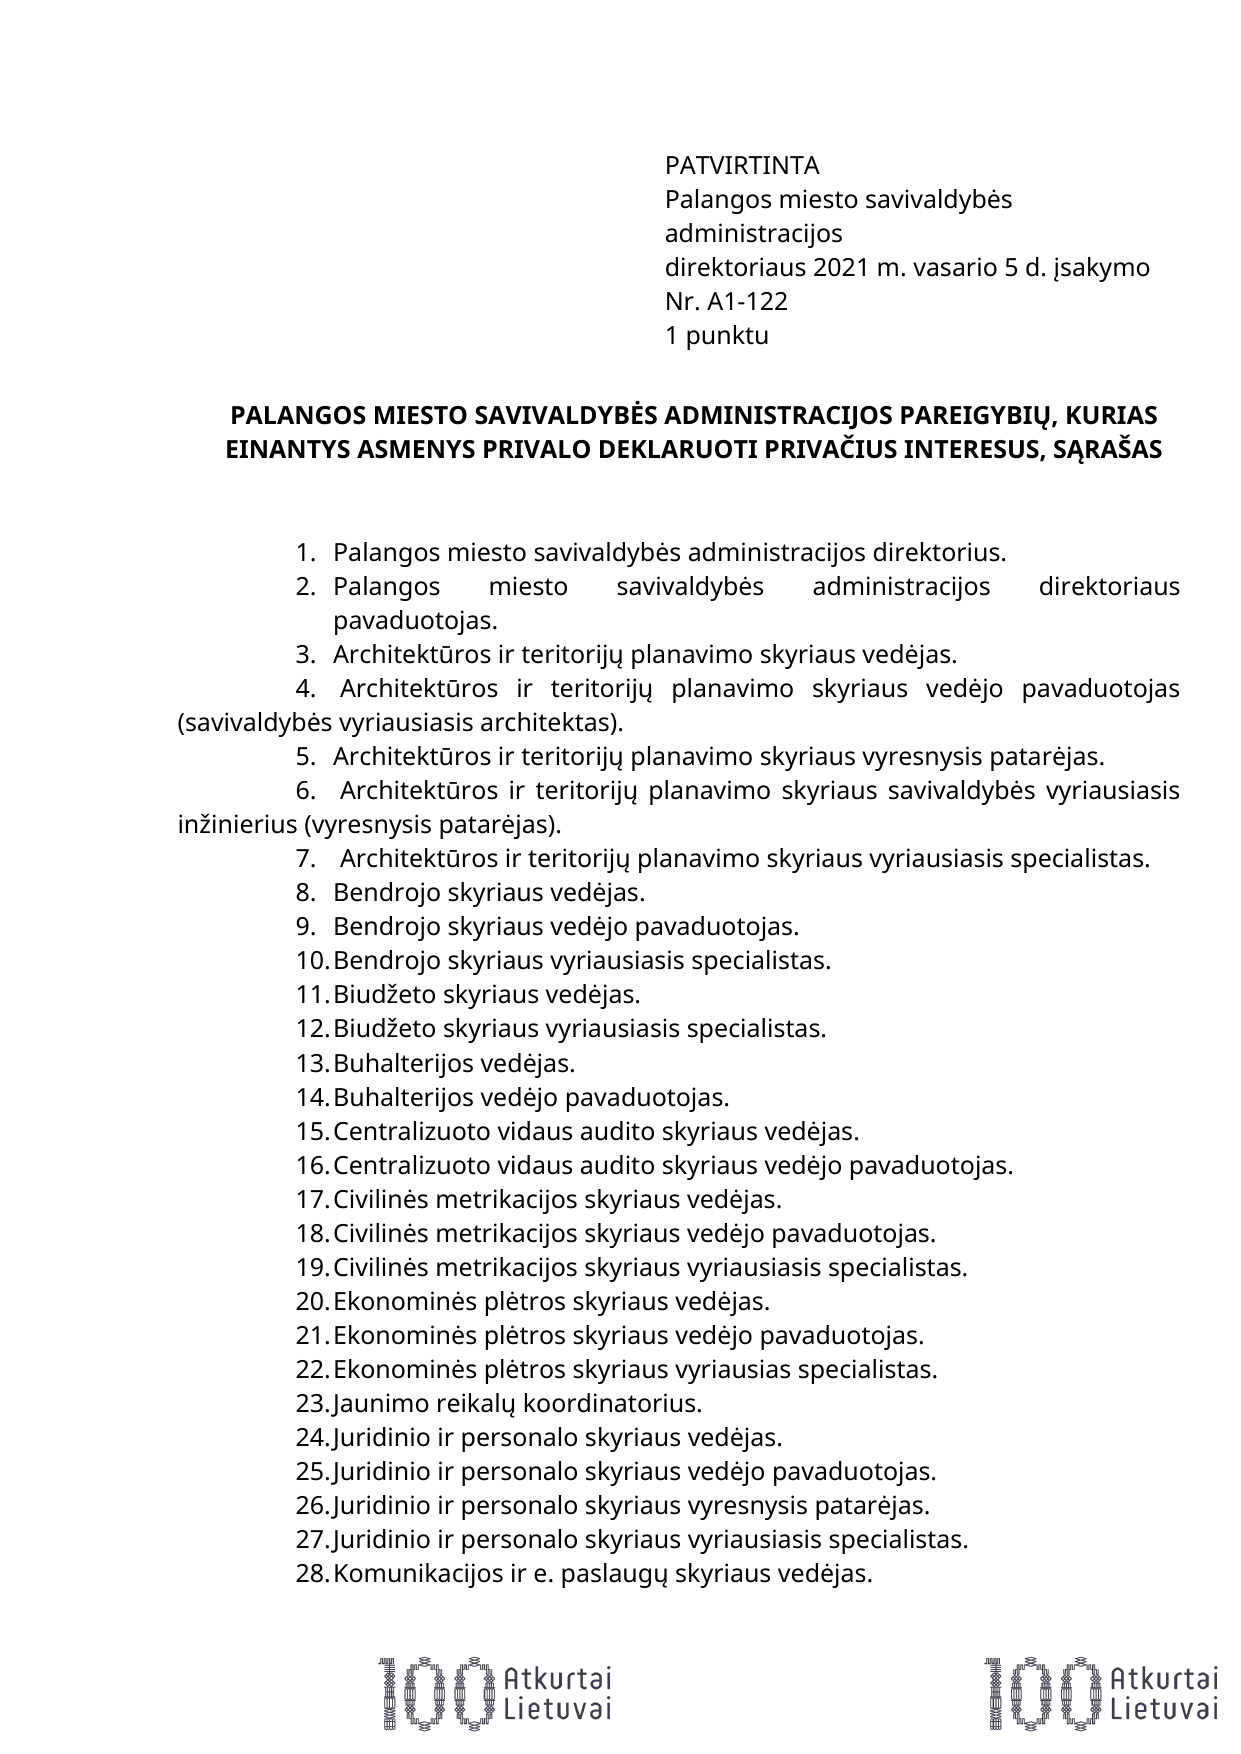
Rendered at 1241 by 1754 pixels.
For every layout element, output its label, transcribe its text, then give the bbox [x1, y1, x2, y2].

text 17. Civilinės metrikacijos skyriaus vedėjas. [295, 1181, 1181, 1216]
text 1 punktu [664, 318, 1181, 352]
text 13. Buhalterijos vedėjas. [295, 1045, 1181, 1079]
text 6. Architektūros ir teritorijų planavimo skyriaus savivaldybės vyriausiasis inžinierius (vyresnysis patarėjas). [177, 773, 1181, 841]
text PALANGOS MIESTO SAVIVALDYBĖS ADMINISTRACIJOS PAREIGYBIŲ, KURIAS einantys asmenys privalo deklaruoti privačius interesus, sąrašAS [207, 398, 1181, 466]
text 5. Architektūros ir teritorijų planavimo skyriaus vyresnysis patarėjas. [295, 739, 1181, 773]
text 28. Komunikacijos ir e. paslaugų skyriaus vedėjas. [295, 1556, 1181, 1590]
text 24. Juridinio ir personalo skyriaus vedėjas. [295, 1420, 1181, 1454]
text 14. Buhalterijos vedėjo pavaduotojas. [295, 1079, 1181, 1113]
text 20. Ekonominės plėtros skyriaus vedėjas. [295, 1284, 1181, 1318]
text 15. Centralizuoto vidaus audito skyriaus vedėjas. [295, 1113, 1181, 1147]
text 9. Bendrojo skyriaus vedėjo pavaduotojas. [295, 909, 1181, 943]
text 26. Juridinio ir personalo skyriaus vyresnysis patarėjas. [295, 1488, 1181, 1522]
text 2. Palangos miesto savivaldybės administracijos direktoriaus pavaduotojas. [295, 568, 1181, 636]
text direktoriaus 2021 m. vasario 5 d. įsakymo [664, 250, 1181, 284]
text 22. Ekonominės plėtros skyriaus vyriausias specialistas. [295, 1352, 1181, 1386]
text 1. Palangos miesto savivaldybės administracijos direktorius. [295, 534, 1181, 568]
text 25. Juridinio ir personalo skyriaus vedėjo pavaduotojas. [295, 1454, 1181, 1488]
text 12. Biudžeto skyriaus vyriausiasis specialistas. [295, 1011, 1181, 1045]
text Palangos miesto savivaldybės administracijos [664, 182, 1181, 250]
text 23. Jaunimo reikalų koordinatorius. [295, 1386, 1181, 1420]
text 4. Architektūros ir teritorijų planavimo skyriaus vedėjo pavaduotojas (savivaldybės vyriausiasis architektas). [177, 671, 1181, 739]
text 3. Architektūros ir teritorijų planavimo skyriaus vedėjas. [295, 636, 1181, 671]
text 7. Architektūros ir teritorijų planavimo skyriaus vyriausiasis specialistas. [177, 841, 1181, 875]
text 16. Centralizuoto vidaus audito skyriaus vedėjo pavaduotojas. [295, 1147, 1181, 1181]
text 8. Bendrojo skyriaus vedėjas. [295, 875, 1181, 909]
text 27. Juridinio ir personalo skyriaus vyriausiasis specialistas. [295, 1522, 1181, 1556]
text 18. Civilinės metrikacijos skyriaus vedėjo pavaduotojas. [295, 1216, 1181, 1249]
text Nr. A1-122 [664, 284, 1181, 318]
text 21. Ekonominės plėtros skyriaus vedėjo pavaduotojas. [295, 1318, 1181, 1352]
text PATVIRTINTA [664, 148, 1240, 182]
text 11. Biudžeto skyriaus vedėjas. [295, 977, 1181, 1011]
text 10. Bendrojo skyriaus vyriausiasis specialistas. [295, 943, 1181, 977]
text 19. Civilinės metrikacijos skyriaus vyriausiasis specialistas. [295, 1249, 1181, 1284]
